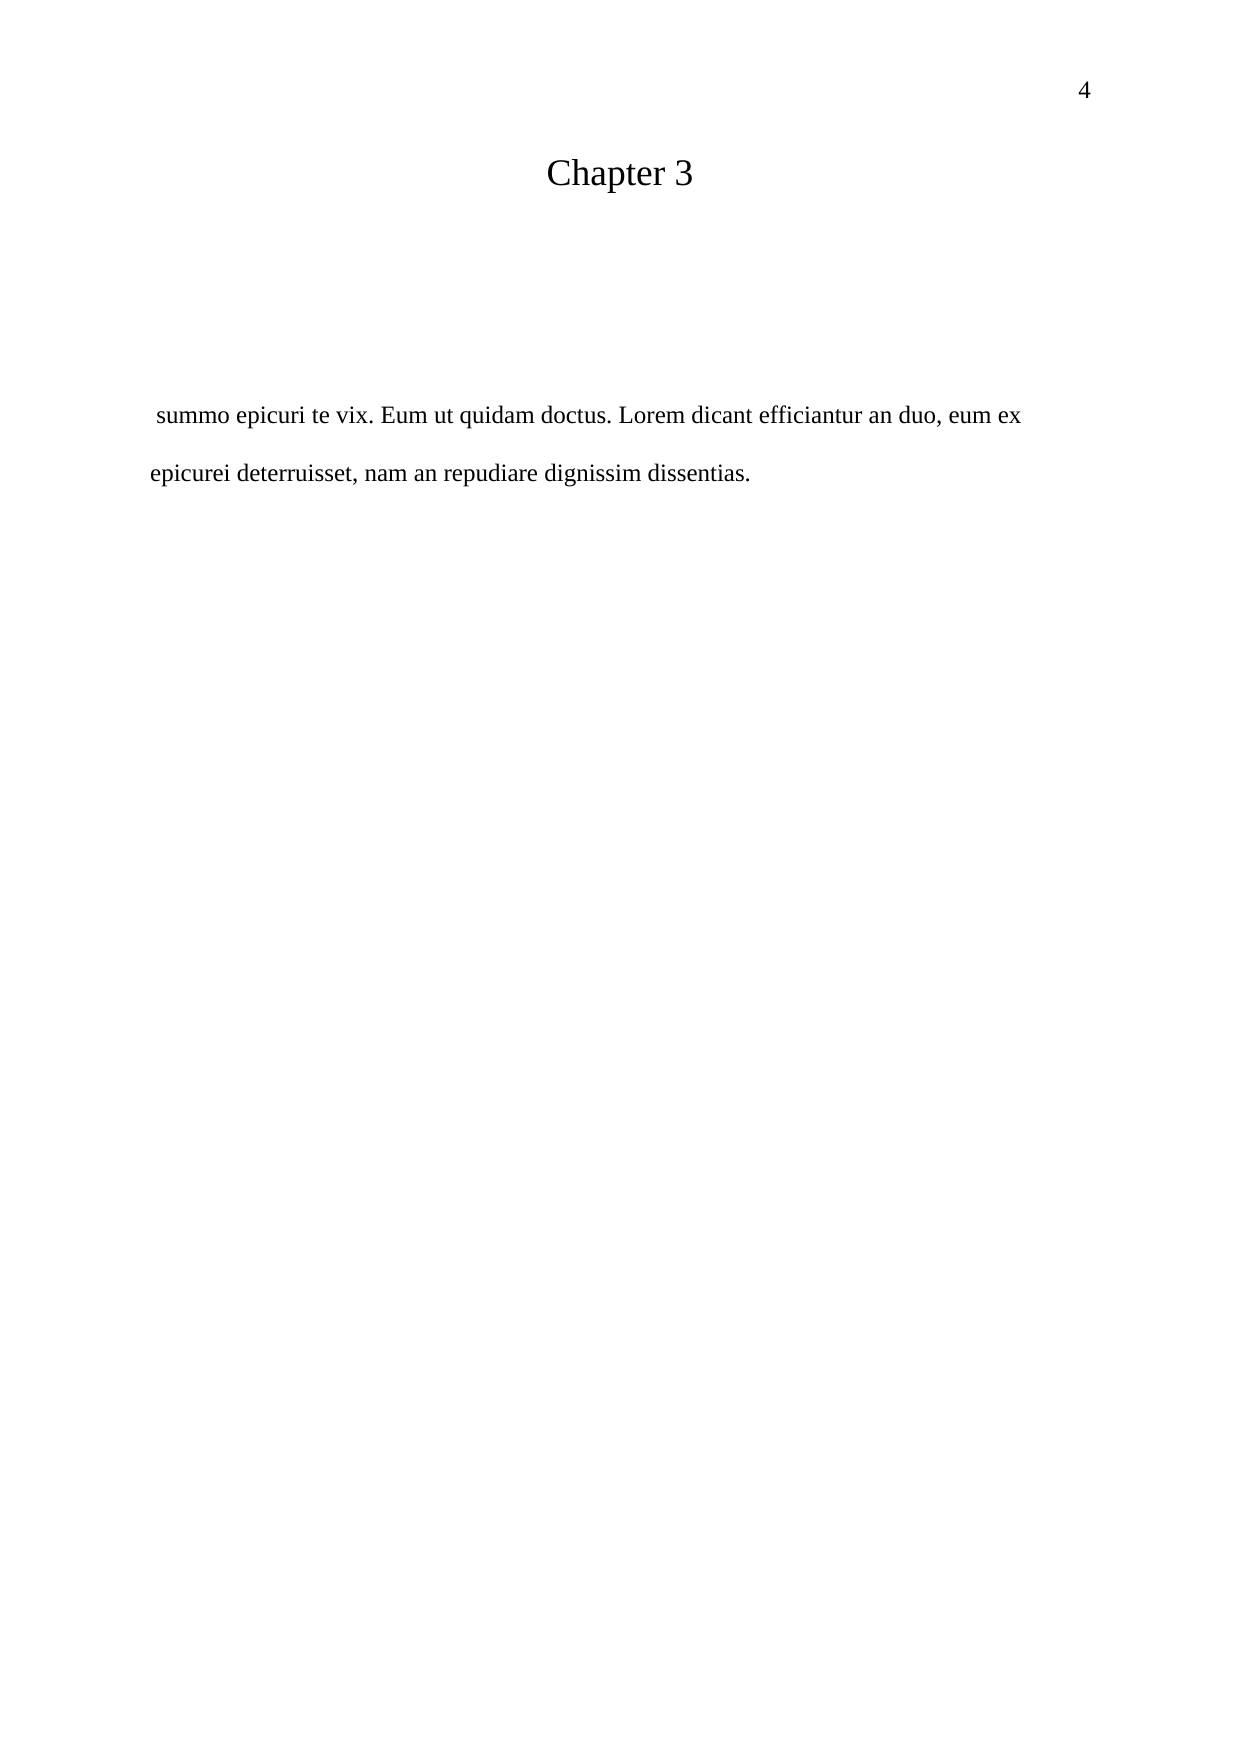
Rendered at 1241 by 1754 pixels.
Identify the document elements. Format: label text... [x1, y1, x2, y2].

text summo epicuri te vix. Eum ut quidam doctus. Lorem dicant efficiantur an duo, eum ex epicurei deterruisset, nam an repudiare dignissim dissentias. [150, 401, 1091, 487]
